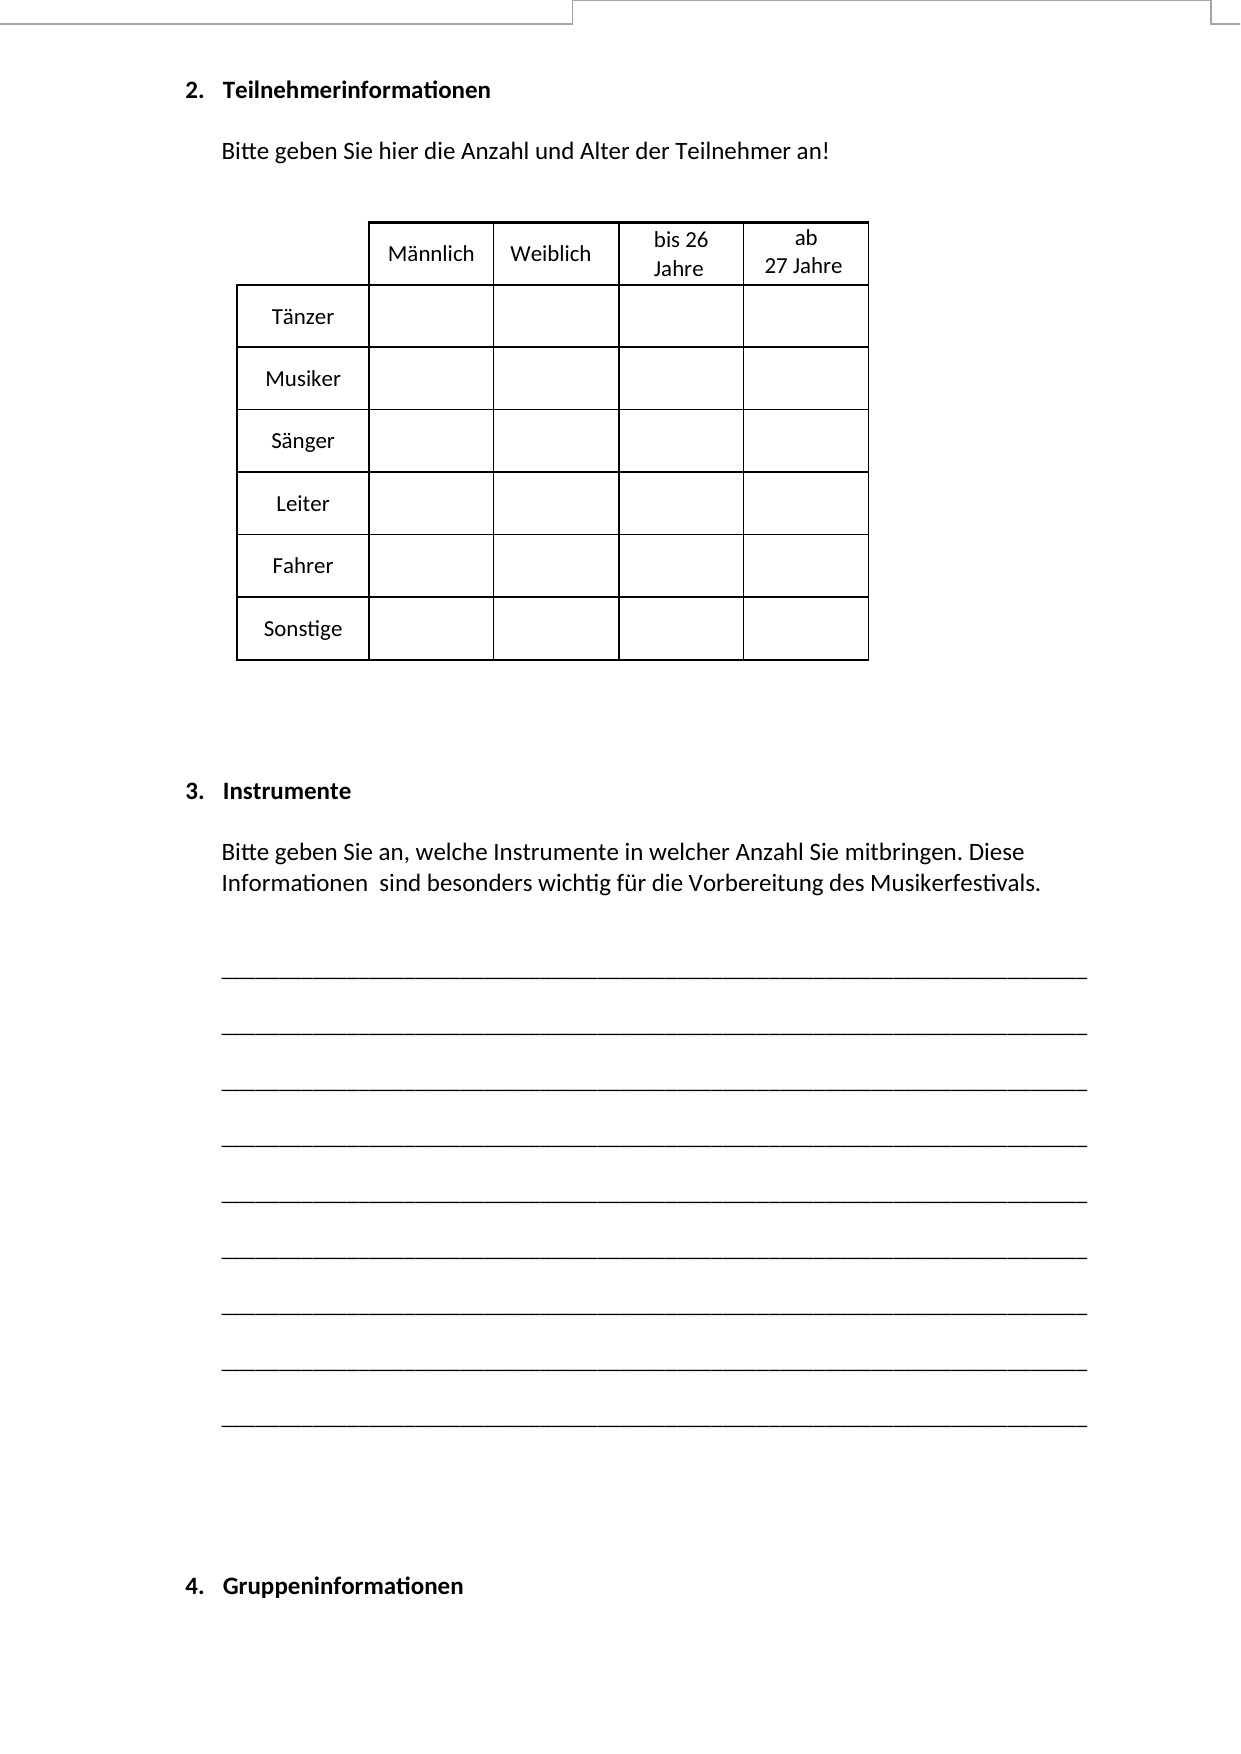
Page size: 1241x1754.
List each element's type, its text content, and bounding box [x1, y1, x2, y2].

text ____________________________________________________________________________ [148, 1234, 1093, 1262]
table_cell Sonstige [238, 598, 368, 659]
list Gruppeninformationen [185, 1570, 1093, 1601]
table_cell [744, 410, 868, 471]
text Bitte geben Sie an, welche Instrumente in welcher Anzahl Sie mitbringen. Diese Informationen sind besonders wichtig für die Vorbereitung des Musikerfestivals. [148, 837, 1093, 898]
text ____________________________________________________________________________ [148, 954, 1093, 982]
table_cell [370, 410, 493, 471]
text ____________________________________________________________________________ [148, 1010, 1093, 1038]
table_cell [620, 473, 743, 534]
table_cell [494, 535, 618, 596]
table_cell [494, 473, 618, 534]
table_cell [370, 286, 493, 346]
table_header Männlich [370, 224, 493, 284]
list Instrumente [185, 776, 1093, 806]
table_header bis 26 Jahre [620, 224, 743, 284]
table_cell [744, 598, 868, 659]
table_cell [370, 348, 493, 409]
table_cell [494, 286, 618, 346]
text Bitte geben Sie hier die Anzahl und Alter der Teilnehmer an! [148, 135, 1093, 165]
list Teilnehmerinformationen [185, 74, 1093, 104]
table_cell [370, 535, 493, 596]
table_cell [494, 410, 618, 471]
table_cell Musiker [238, 348, 368, 409]
table_cell [494, 348, 618, 409]
text ____________________________________________________________________________ [148, 1066, 1093, 1094]
text ____________________________________________________________________________ [148, 1346, 1093, 1374]
table_cell [744, 286, 868, 346]
table_cell [620, 598, 743, 659]
table_cell [370, 473, 493, 534]
table_header [237, 221, 368, 284]
table_cell [494, 598, 618, 659]
table_cell [370, 598, 493, 659]
table_cell Leiter [238, 473, 368, 534]
text ____________________________________________________________________________ [148, 1290, 1093, 1318]
text ____________________________________________________________________________ [148, 1402, 1093, 1430]
table_cell [620, 535, 743, 596]
table_cell [744, 473, 868, 534]
table_cell [620, 410, 743, 471]
table_header Weiblich [494, 224, 618, 284]
table_cell Tänzer [238, 286, 368, 346]
table_cell [744, 535, 868, 596]
table_cell Fahrer [238, 535, 368, 596]
table_cell [744, 348, 868, 409]
table_cell [620, 348, 743, 409]
table_header ab 27 Jahre [744, 224, 868, 284]
text ____________________________________________________________________________ [148, 1178, 1093, 1206]
table_cell [620, 286, 743, 346]
table_cell Sänger [238, 410, 368, 471]
text ____________________________________________________________________________ [148, 1122, 1093, 1150]
